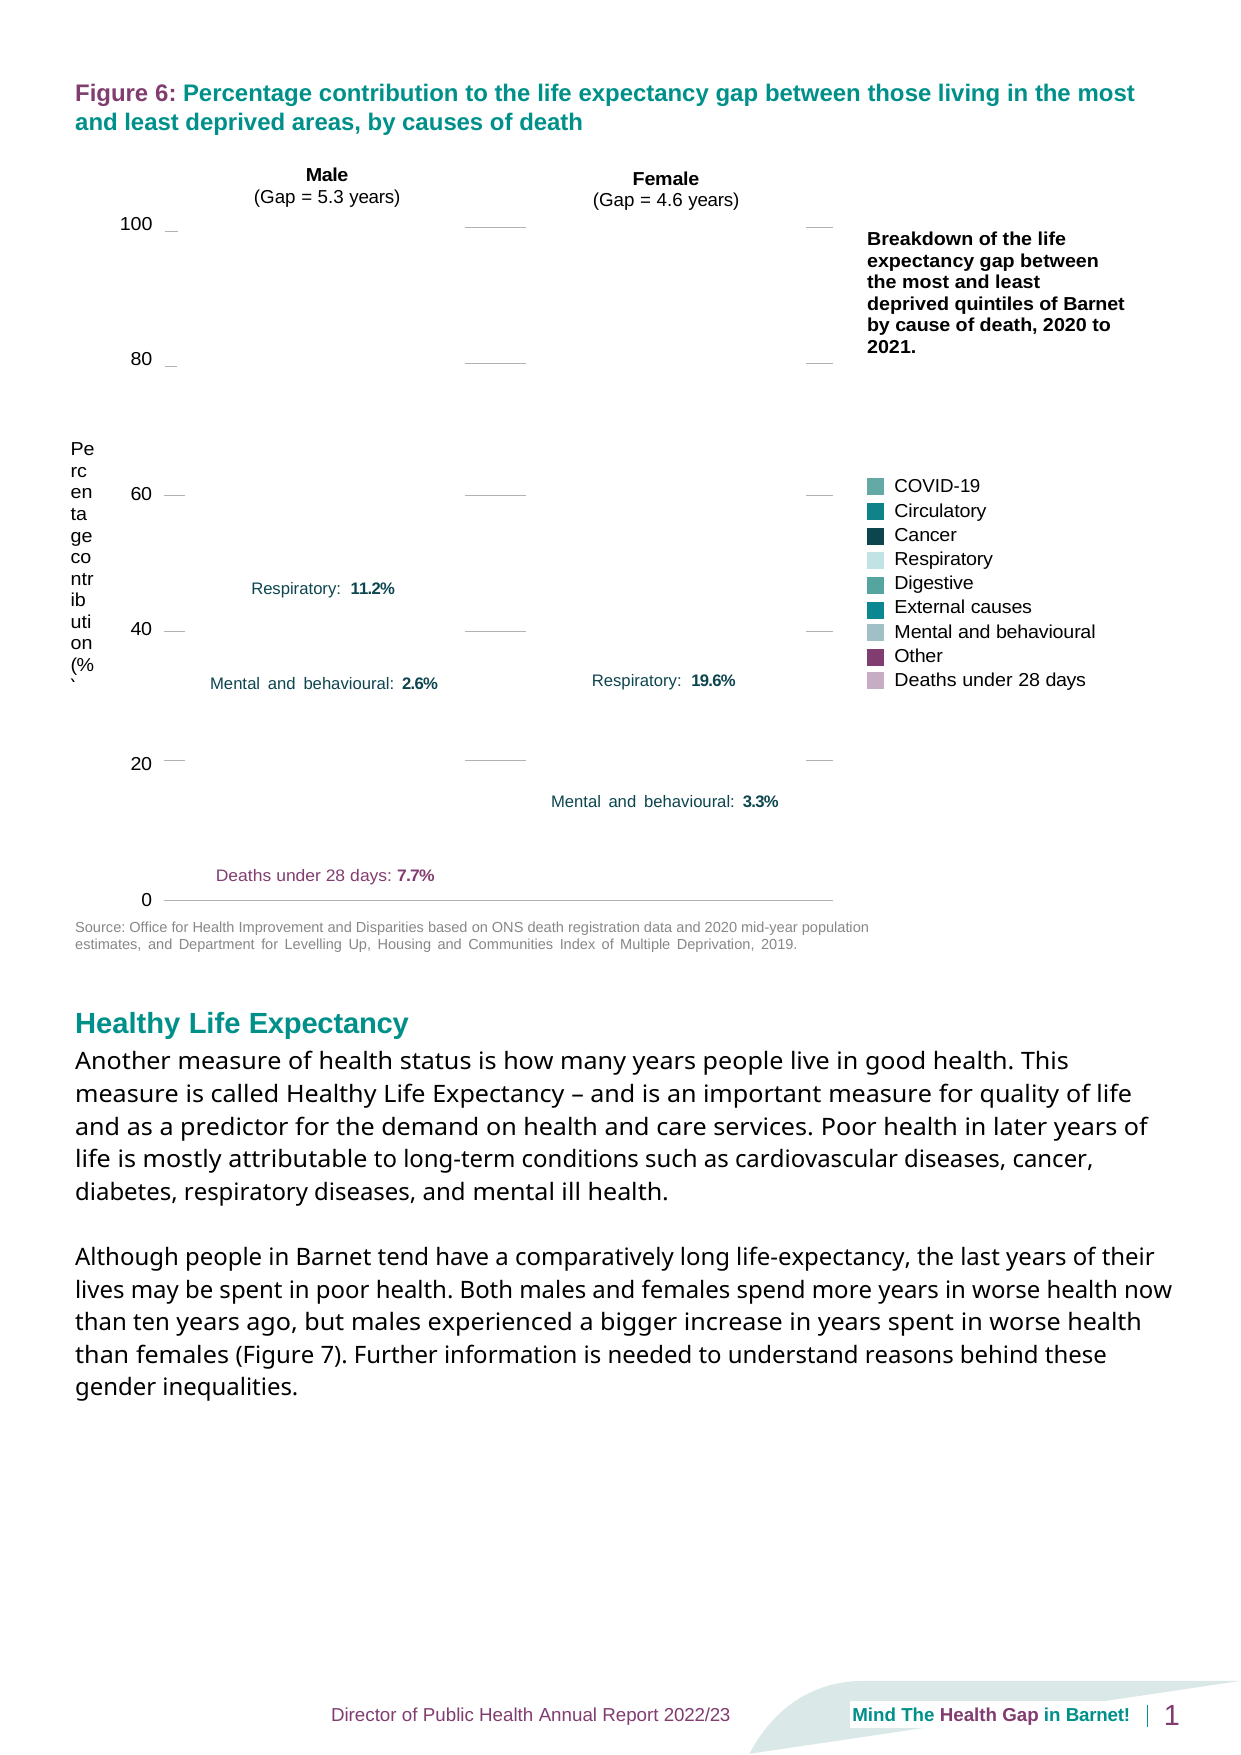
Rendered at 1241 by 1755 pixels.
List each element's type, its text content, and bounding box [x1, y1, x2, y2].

text Female [591, 168, 741, 189]
subtitle Healthy Life Expectancy [75, 1006, 1178, 1039]
text Deaths under 28 days [894, 669, 1178, 690]
text (Gap = 5.3 years) [252, 186, 402, 208]
subtitle Figure 6: Percentage contribution to the life expectancy gap between those living in the most and least deprived areas, by causes of death [75, 79, 1178, 135]
text 100 [119, 212, 185, 234]
text 40 [130, 618, 185, 639]
text Mental and behavioural Other [894, 620, 1126, 666]
text COVID-19 [894, 475, 1178, 496]
text 60 [130, 483, 185, 504]
text Although people in Barnet tend have a comparatively long life-expectancy, the last years of their lives may be spent in poor health. Both males and females spend more years in worse health now than ten years ago, but males experienced a bigger increase in years spent in worse health than females (Figure 7). Further information is needed to understand reasons behind these gender inequalities. [75, 1240, 1178, 1403]
text Percentage contribution (%) [70, 438, 95, 681]
text 80 [130, 347, 185, 369]
text Circulatory Cancer Respiratory Digestive External causes [894, 499, 1032, 617]
text Source: Office for Health Improvement and Disparities based on ONS death registration data and 2020 mid-year population estimates, and Department for Levelling Up, Housing and Communities Index of Multiple Deprivation, 2019. [75, 918, 935, 952]
text 20 [130, 753, 185, 775]
text (Gap = 4.6 years) [591, 189, 741, 211]
text 0 [141, 888, 1178, 910]
text [68, 435, 95, 681]
text Breakdown of the life expectancy gap between the most and least deprived quintiles of Barnet by cause of death, 2020 to 2021. [867, 228, 1126, 357]
text Male [252, 164, 402, 186]
text Another measure of health status is how many years people live in good health. This measure is called Healthy Life Expectancy – and is an important measure for quality of life and as a predictor for the demand on health and care services. Poor health in later years of life is mostly attributable to long-term conditions such as cardiovascular diseases, cancer, diabetes, respiratory diseases, and mental ill health. [75, 1044, 1149, 1207]
